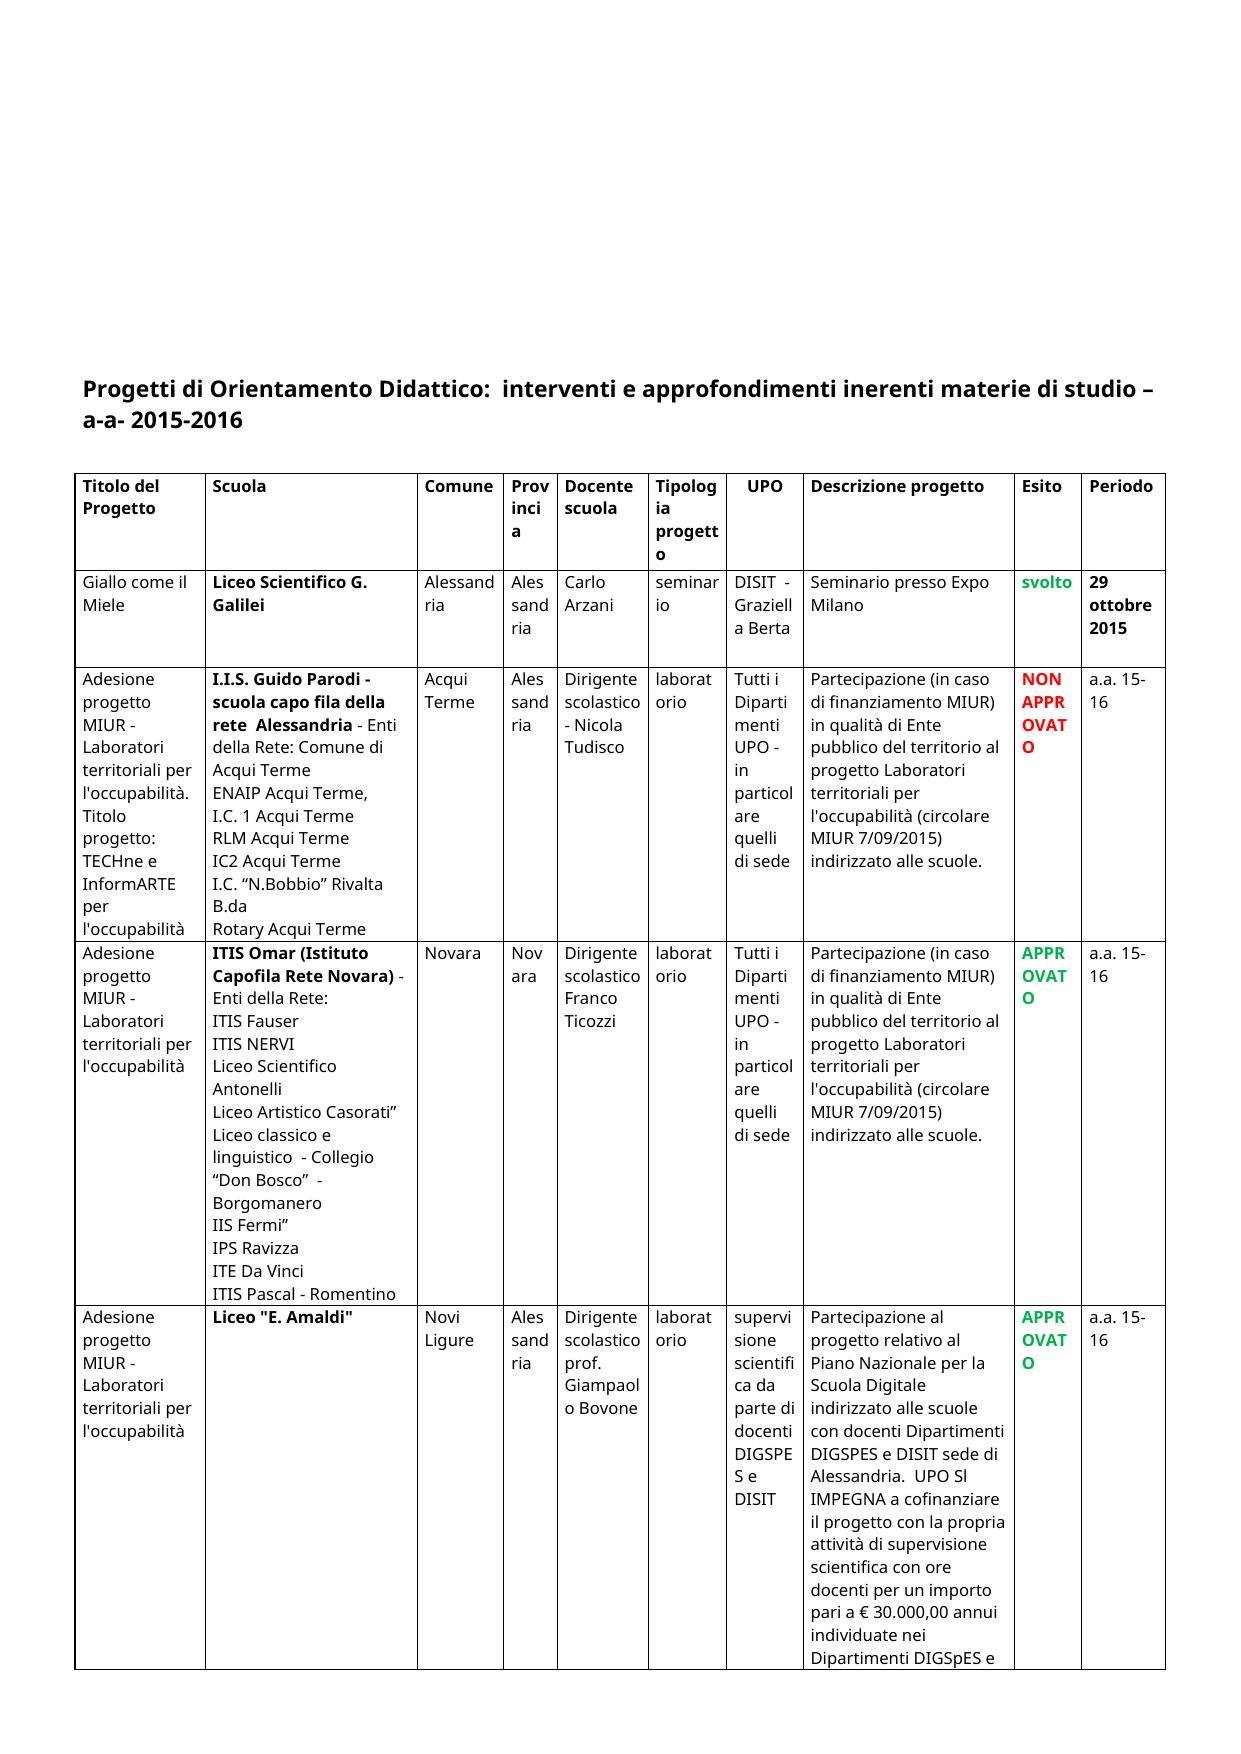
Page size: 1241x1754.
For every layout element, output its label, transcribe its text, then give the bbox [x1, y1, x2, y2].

table_cell Novara [418, 942, 503, 1305]
table_cell Tipologia progetto [649, 474, 726, 570]
table_cell DISIT - Graziella Berta [727, 571, 803, 667]
table_cell a.a. 15-16 [1082, 1306, 1165, 1669]
table_cell Periodo [1082, 474, 1165, 570]
table_cell ITIS Omar (Istituto Capofila Rete Novara) - Enti della Rete: ITIS Fauser ITIS NERVI Liceo Scientifico Antonelli Liceo Artistico Casorati” Liceo classico e linguistico - Collegio “Don Bosco” - Borgomanero IIS Fermi” IPS Ravizza ITE Da Vinci ITIS Pascal - Romentino [206, 942, 417, 1305]
table_cell laboratorio [649, 1306, 726, 1669]
table_cell Novi Ligure [418, 1306, 503, 1669]
table_cell Alessandria [504, 1306, 557, 1669]
table_cell svolto [1015, 571, 1081, 667]
table_cell UPO [727, 474, 803, 570]
table_cell Partecipazione al progetto relativo al Piano Nazionale per la Scuola Digitale indirizzato alle scuole con docenti Dipartimenti DIGSPES e DISIT sede di Alessandria. UPO Sl IMPEGNA a cofinanziare il progetto con la propria attività di supervisione scientifica con ore docenti per un importo pari a € 30.000,00 annui individuate nei Dipartimenti DIGSpES e [804, 1306, 1014, 1669]
table_cell Alessandria [418, 571, 503, 667]
table_cell Carlo Arzani [558, 571, 648, 667]
table_cell Acqui Terme [418, 668, 503, 941]
table_cell seminario [649, 571, 726, 667]
table_cell Provincia [504, 474, 557, 570]
table_cell laboratorio [649, 668, 726, 941]
table_cell Tutti i Dipartimenti UPO - in particolare quelli di sede [727, 942, 803, 1305]
table_cell NON APPROVATO [1015, 668, 1081, 941]
table_cell Alessandria [504, 571, 557, 667]
table_cell I.I.S. Guido Parodi - scuola capo fila della rete Alessandria - Enti della Rete: Comune di Acqui Terme ENAIP Acqui Terme, I.C. 1 Acqui Terme RLM Acqui Terme IC2 Acqui Terme I.C. “N.Bobbio” Rivalta B.da Rotary Acqui Terme [206, 668, 417, 941]
table_cell supervisione scientifica da parte di docenti DIGSPES e DISIT [727, 1306, 803, 1669]
table_cell Partecipazione (in caso di finanziamento MIUR) in qualità di Ente pubblico del territorio al progetto Laboratori territoriali per l'occupabilità (circolare MIUR 7/09/2015) indirizzato alle scuole. [804, 942, 1014, 1305]
table_cell Scuola [206, 474, 417, 570]
table_cell Novara [504, 942, 557, 1305]
table_cell Dirigente scolastico - Nicola Tudisco [558, 668, 648, 941]
table_cell Descrizione progetto [804, 474, 1014, 570]
table_cell Dirigente scolastico prof. Giampaolo Bovone [558, 1306, 648, 1669]
table_cell APPROVATO [1015, 1306, 1081, 1669]
table_cell [75, 436, 1165, 473]
table_cell Liceo Scientifico G. Galilei [206, 571, 417, 667]
table_cell Esito [1015, 474, 1081, 570]
table_cell Adesione progetto MIUR - Laboratori territoriali per l'occupabilità. Titolo progetto: TECHne e InformARTE per l'occupabilità [76, 668, 205, 941]
table_cell Adesione progetto MIUR - Laboratori territoriali per l'occupabilità [76, 942, 205, 1305]
table_cell Titolo del Progetto [76, 474, 205, 570]
table_cell Liceo "E. Amaldi" [206, 1306, 417, 1669]
table_cell 29 ottobre 2015 [1082, 571, 1165, 667]
table_cell a.a. 15-16 [1082, 668, 1165, 941]
table_cell Comune [418, 474, 503, 570]
table_cell Alessandria [504, 668, 557, 941]
table_cell a.a. 15-16 [1082, 942, 1165, 1305]
table_cell laboratorio [649, 942, 726, 1305]
table_cell Docente scuola [558, 474, 648, 570]
table_cell Dirigente scolastico Franco Ticozzi [558, 942, 648, 1305]
table_header Progetti di Orientamento Didattico: interventi e approfondimenti inerenti materie di studio – a-a- 2015-2016 [75, 373, 1165, 436]
table_cell Tutti i Dipartimenti UPO - in particolare quelli di sede [727, 668, 803, 941]
table_cell Partecipazione (in caso di finanziamento MIUR) in qualità di Ente pubblico del territorio al progetto Laboratori territoriali per l'occupabilità (circolare MIUR 7/09/2015) indirizzato alle scuole. [804, 668, 1014, 941]
table_cell APPROVATO [1015, 942, 1081, 1305]
table_cell Giallo come il Miele [76, 571, 205, 667]
table_cell Seminario presso Expo Milano [804, 571, 1014, 667]
table_cell Adesione progetto MIUR - Laboratori territoriali per l'occupabilità [76, 1306, 205, 1669]
